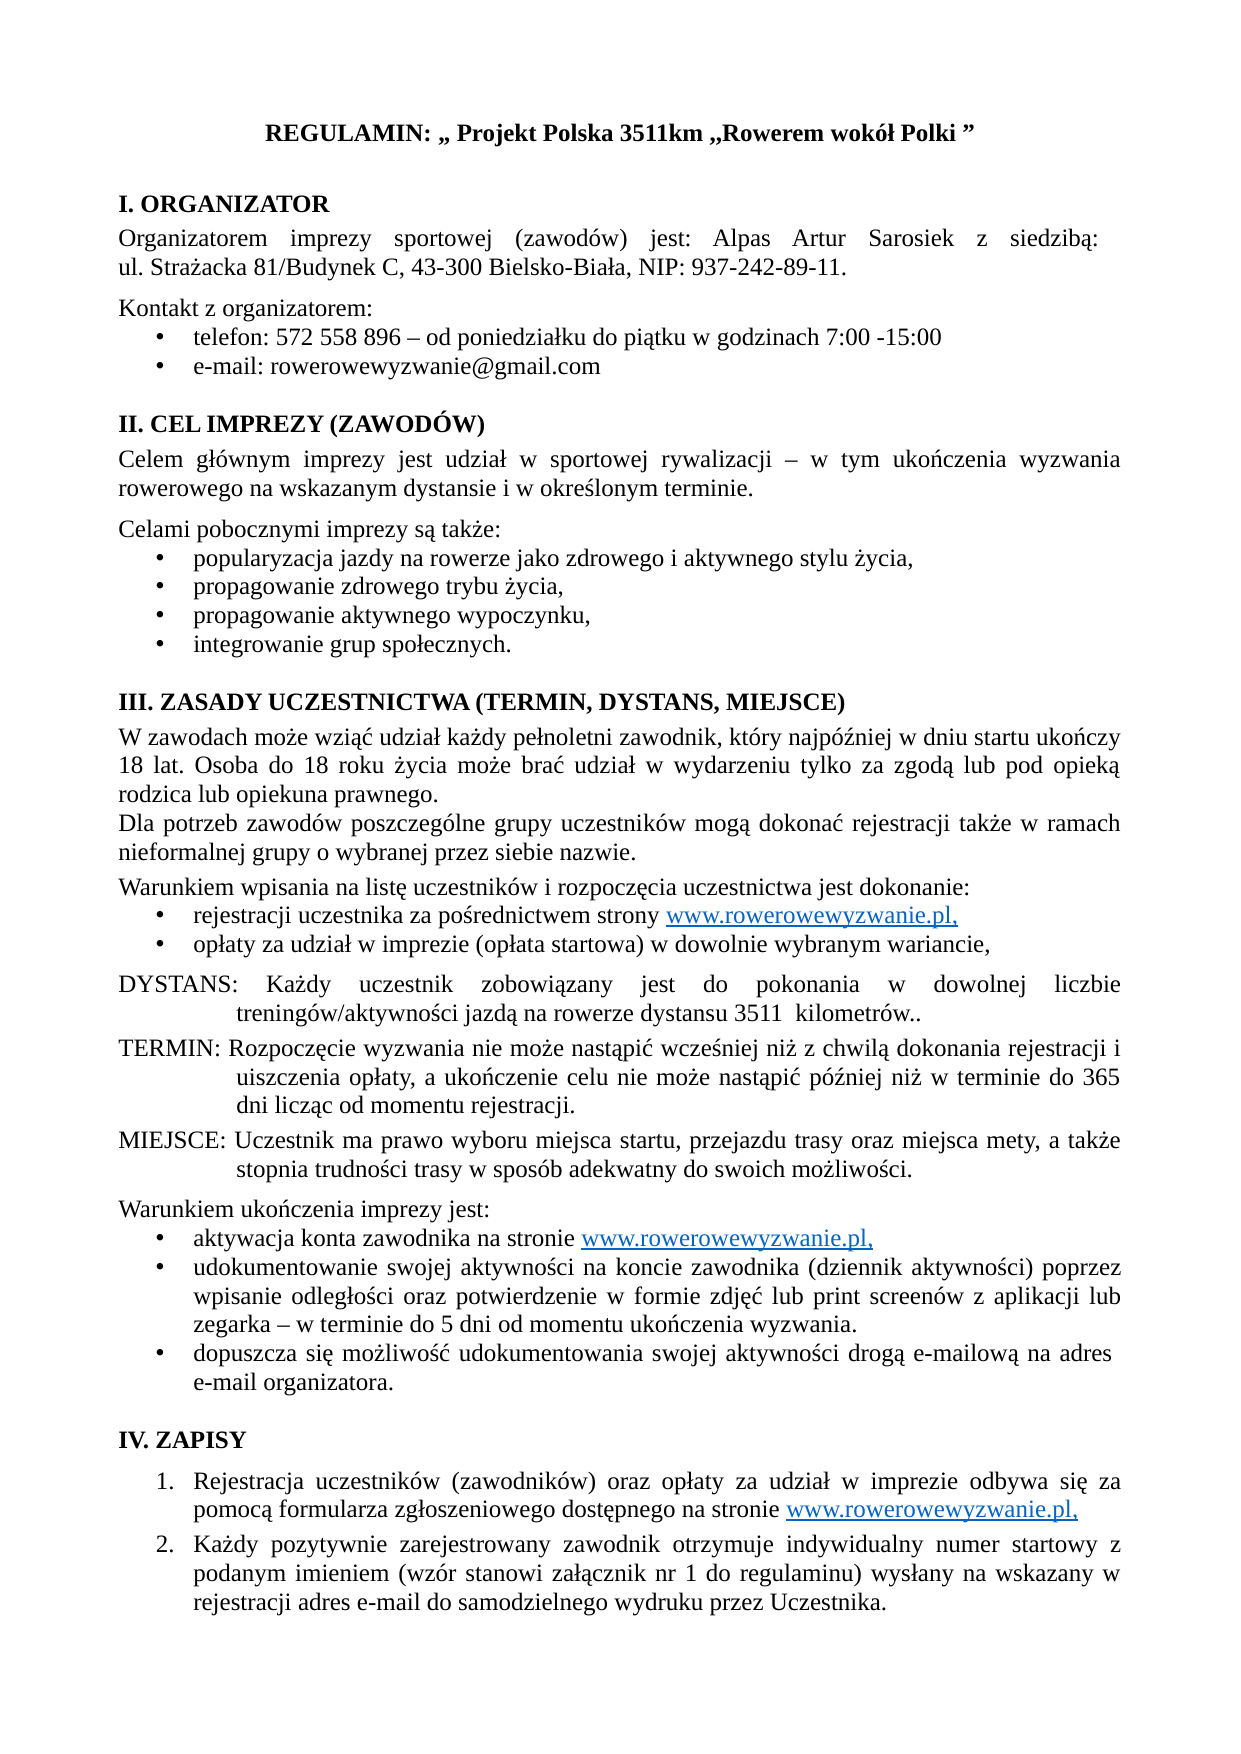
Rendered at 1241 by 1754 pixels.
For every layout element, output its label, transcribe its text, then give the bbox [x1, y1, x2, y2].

text Warunkiem wpisania na listę uczestników i rozpoczęcia uczestnictwa jest dokonanie: [118, 872, 1122, 900]
text IV. ZAPISY [118, 1425, 1122, 1454]
list propagowanie zdrowego trybu życia, [156, 571, 1122, 600]
list propagowanie aktywnego wypoczynku, [156, 600, 1122, 629]
text REGULAMIN: „ Projekt Polska 3511km ,,Rowerem wokół Polki ” [118, 118, 1122, 147]
text Celami pobocznymi imprezy są także: [118, 514, 1122, 543]
text II. CEL IMPREZY (ZAWODÓW) [118, 409, 1122, 438]
list telefon: 572 558 896 – od poniedziałku do piątku w godzinach 7:00 -15:00 [156, 322, 1122, 351]
list integrowanie grup społecznych. [156, 629, 1122, 658]
list udokumentowanie swojej aktywności na koncie zawodnika (dziennik aktywności) poprzez wpisanie odległości oraz potwierdzenie w formie zdjęć lub print screenów z aplikacji lub zegarka – w terminie do 5 dni od momentu ukończenia wyzwania. [156, 1252, 1122, 1338]
text MIEJSCE: Uczestnik ma prawo wyboru miejsca startu, przejazdu trasy oraz miejsca mety, a także stopnia trudności trasy w sposób adekwatny do swoich możliwości. [118, 1125, 1122, 1183]
list dopuszcza się możliwość udokumentowania swojej aktywności drogą e-mailową na adres e-mail organizatora. [156, 1338, 1122, 1396]
list Rejestracja uczestników (zawodników) oraz opłaty za udział w imprezie odbywa się za pomocą formularza zgłoszeniowego dostępnego na stronie www.rowerowewyzwanie.pl, [156, 1466, 1122, 1523]
text Organizatorem imprezy sportowej (zawodów) jest: Alpas Artur Sarosiek z siedzibą: ul. Strażacka 81/Budynek C, 43-300 Bielsko-Biała, NIP: 937-242-89-11. [118, 223, 1122, 281]
text Dla potrzeb zawodów poszczególne grupy uczestników mogą dokonać rejestracji także w ramach nieformalnej grupy o wybranej przez siebie nazwie. [118, 808, 1122, 866]
text DYSTANS: Każdy uczestnik zobowiązany jest do pokonania w dowolnej liczbie treningów/aktywności jazdą na rowerze dystansu 3511 kilometrów.. [118, 969, 1122, 1027]
text W zawodach może wziąć udział każdy pełnoletni zawodnik, który najpóźniej w dniu startu ukończy 18 lat. Osoba do 18 roku życia może brać udział w wydarzeniu tylko za zgodą lub pod opieką rodzica lub opiekuna prawnego. [118, 722, 1122, 808]
text III. ZASADY UCZESTNICTWA (TERMIN, DYSTANS, MIEJSCE) [118, 687, 1122, 716]
list e-mail: rowerowewyzwanie@gmail.com [156, 351, 1122, 380]
list Każdy pozytywnie zarejestrowany zawodnik otrzymuje indywidualny numer startowy z podanym imieniem (wzór stanowi załącznik nr 1 do regulaminu) wysłany na wskazany w rejestracji adres e-mail do samodzielnego wydruku przez Uczestnika. [156, 1529, 1122, 1616]
text TERMIN: Rozpoczęcie wyzwania nie może nastąpić wcześniej niż z chwilą dokonania rejestracji i uiszczenia opłaty, a ukończenie celu nie może nastąpić później niż w terminie do 365 dni licząc od momentu rejestracji. [118, 1033, 1122, 1119]
text Kontakt z organizatorem: [118, 293, 1122, 322]
list aktywacja konta zawodnika na stronie www.rowerowewyzwanie.pl, [156, 1223, 1122, 1252]
text I. ORGANIZATOR [118, 189, 1122, 218]
list opłaty za udział w imprezie (opłata startowa) w dowolnie wybranym wariancie, [156, 929, 1122, 958]
list popularyzacja jazdy na rowerze jako zdrowego i aktywnego stylu życia, [156, 543, 1122, 571]
text Celem głównym imprezy jest udział w sportowej rywalizacji – w tym ukończenia wyzwania rowerowego na wskazanym dystansie i w określonym terminie. [118, 444, 1122, 501]
text Warunkiem ukończenia imprezy jest: [118, 1194, 1122, 1223]
list rejestracji uczestnika za pośrednictwem strony www.rowerowewyzwanie.pl, [156, 900, 1122, 929]
